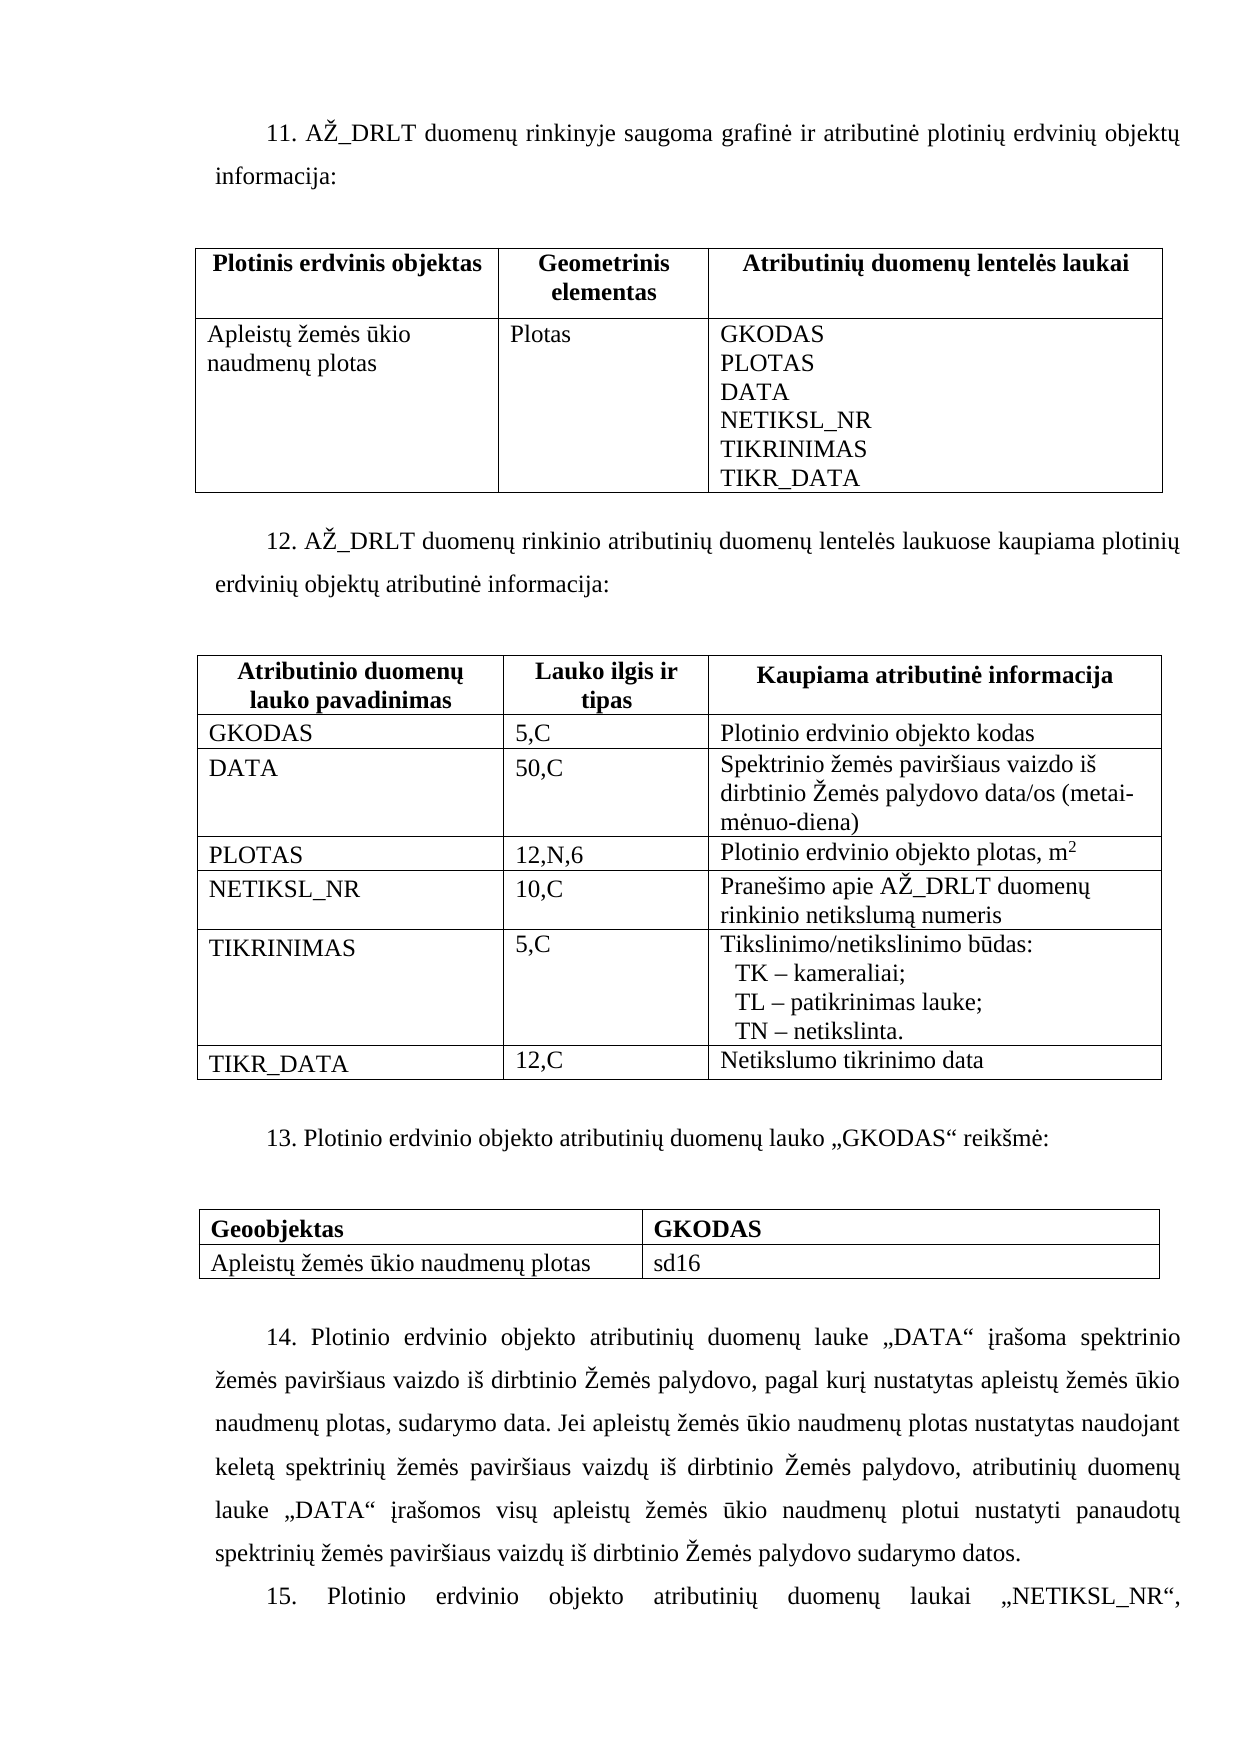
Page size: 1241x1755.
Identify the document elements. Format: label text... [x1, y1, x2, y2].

table_header Geoobjektas [200, 1210, 642, 1244]
table_cell Spektrinio žemės paviršiaus vaizdo iš dirbtinio Žemės palydovo data/os (metai-mėnuo-diena) [709, 749, 1161, 836]
table_header Plotinis erdvinis objektas [196, 249, 498, 318]
text 11. AŽ_DRLT duomenų rinkinyje saugoma grafinė ir atributinė plotinių erdvinių objektų informacija: [215, 118, 1181, 190]
table_cell Plotas [499, 319, 708, 492]
table_cell Apleistų žemės ūkio naudmenų plotas [200, 1245, 642, 1278]
table_cell Netikslumo tikrinimo data [709, 1046, 1161, 1079]
table_cell Pranešimo apie AŽ_DRLT duomenų rinkinio netikslumą numeris [709, 871, 1161, 928]
table_cell TIKRINIMAS [198, 930, 503, 1044]
table_cell Apleistų žemės ūkio naudmenų plotas [196, 319, 498, 492]
table_header Kaupiama atributinė informacija [709, 656, 1161, 714]
table_cell sd16 [643, 1245, 1159, 1278]
table_cell GKODAS [198, 715, 503, 748]
table_cell 5,C [504, 715, 708, 748]
text 12. AŽ_DRLT duomenų rinkinio atributinių duomenų lentelės laukuose kaupiama plotinių erdvinių objektų atributinė informacija: [215, 526, 1181, 598]
table_cell TIKR_DATA [198, 1046, 503, 1079]
table_header Atributinių duomenų lentelės laukai [709, 249, 1162, 318]
table_cell NETIKSL_NR [198, 871, 503, 928]
table_cell Plotinio erdvinio objekto plotas, m2 [709, 837, 1161, 870]
table_header GKODAS [643, 1210, 1159, 1244]
table_cell Plotinio erdvinio objekto kodas [709, 715, 1161, 748]
table_cell 12,N,6 [504, 837, 708, 870]
text 15. Plotinio erdvinio objekto atributinių duomenų laukai „NETIKSL_NR“, [215, 1581, 1181, 1610]
text 14. Plotinio erdvinio objekto atributinių duomenų lauke „DATA“ įrašoma spektrinio žemės paviršiaus vaizdo iš dirbtinio Žemės palydovo, pagal kurį nustatytas apleistų žemės ūkio naudmenų plotas, sudarymo data. Jei apleistų žemės ūkio naudmenų plotas nustatytas naudojant keletą spektrinių žemės paviršiaus vaizdų iš dirbtinio Žemės palydovo, atributinių duomenų lauke „DATA“ įrašomos visų apleistų žemės ūkio naudmenų plotui nustatyti panaudotų spektrinių žemės paviršiaus vaizdų iš dirbtinio Žemės palydovo sudarymo datos. [215, 1322, 1181, 1567]
table_cell 50,C [504, 749, 708, 836]
table_cell GKODAS PLOTAS DATA NETIKSL_NR TIKRINIMAS TIKR_DATA [709, 319, 1162, 492]
table_cell 5,C [504, 930, 708, 1044]
table_header Geometrinis elementas [499, 249, 708, 318]
table_cell 12,C [504, 1046, 708, 1079]
table_cell DATA [198, 749, 503, 836]
table_cell PLOTAS [198, 837, 503, 870]
table_cell 10,C [504, 871, 708, 928]
table_cell Tikslinimo/netikslinimo būdas: TK – kameraliai; TL – patikrinimas lauke; TN – netikslinta. [709, 930, 1161, 1044]
table_header Lauko ilgis ir tipas [504, 656, 708, 714]
table_header Atributinio duomenų lauko pavadinimas [198, 656, 503, 714]
text 13. Plotinio erdvinio objekto atributinių duomenų lauko „GKODAS“ reikšmė: [215, 1123, 1181, 1152]
